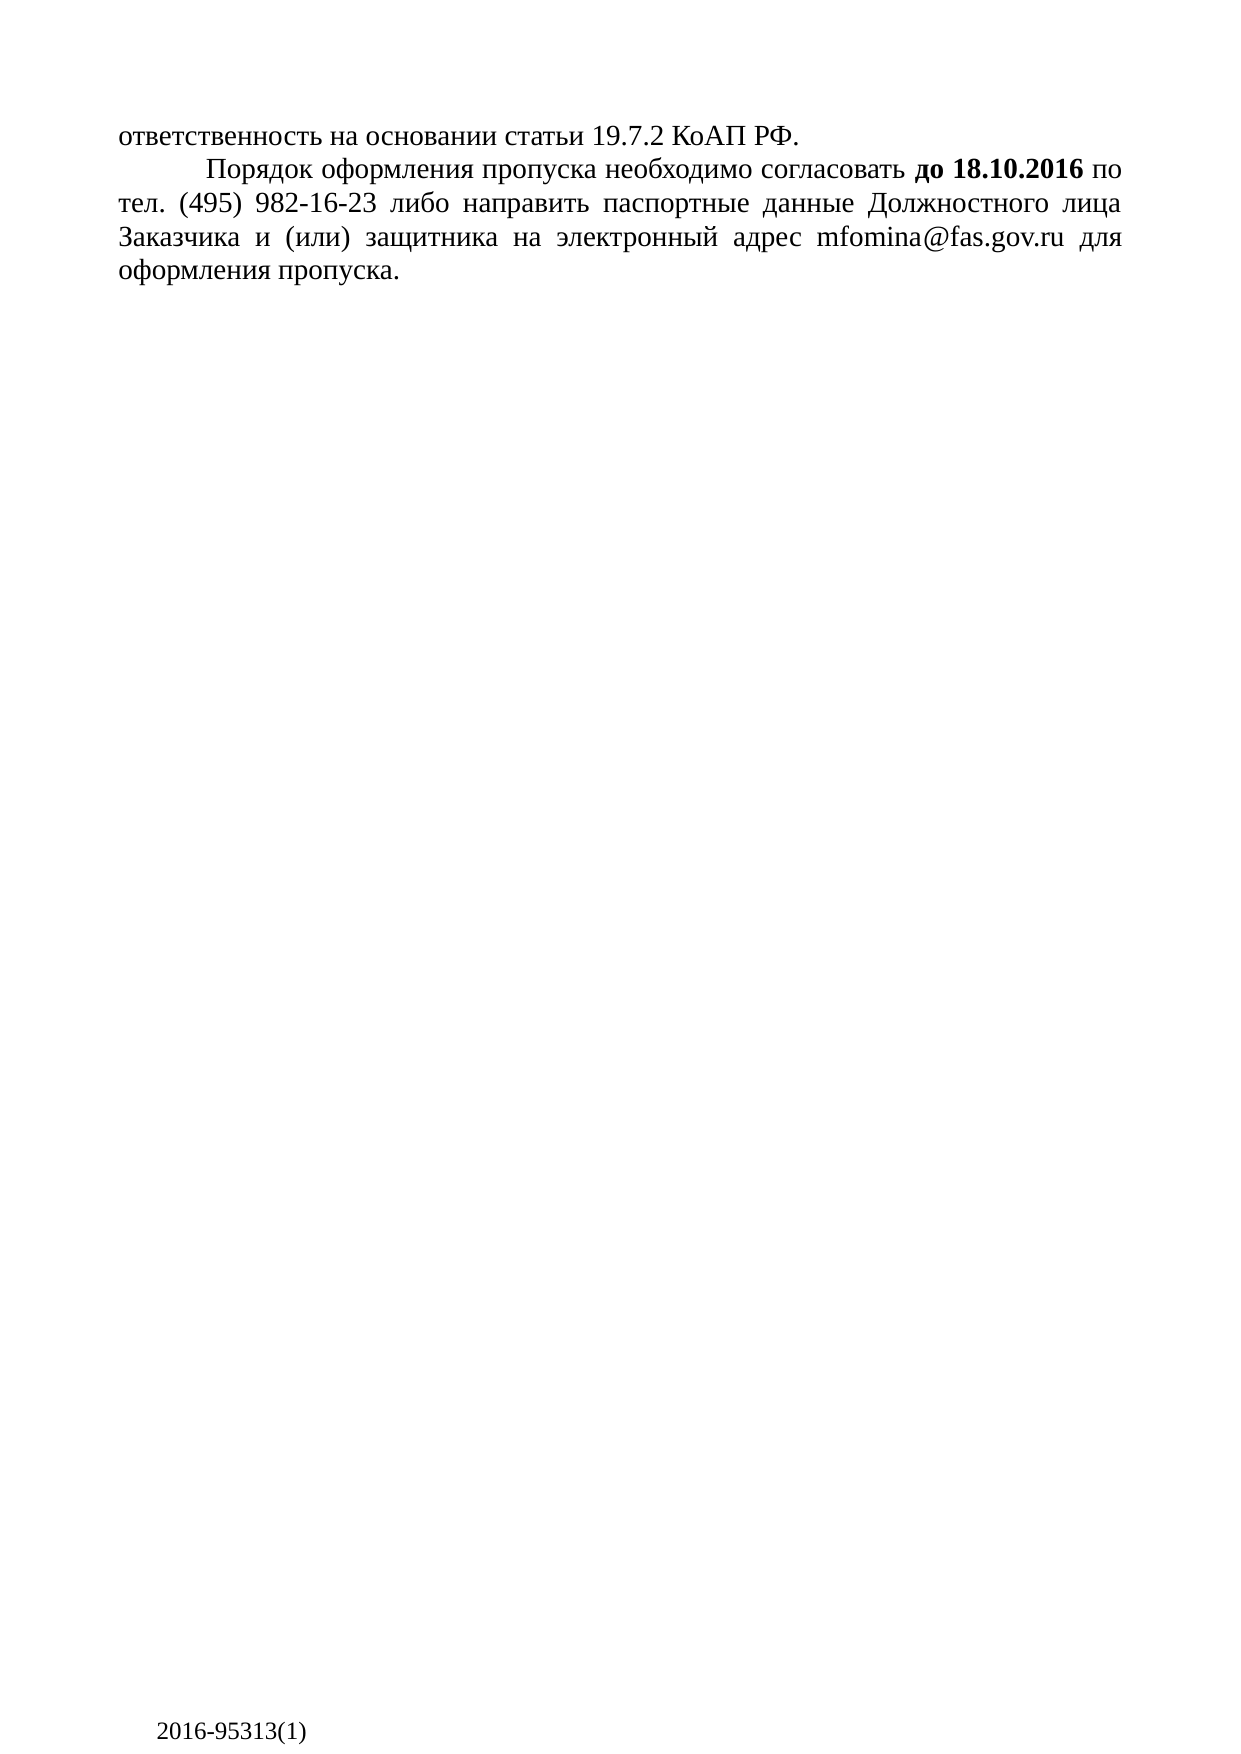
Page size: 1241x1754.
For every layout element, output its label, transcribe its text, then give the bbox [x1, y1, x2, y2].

text ответственность на основании статьи 19.7.2 КоАП РФ. [118, 118, 1122, 152]
text Порядок оформления пропуска необходимо согласовать до 18.10.2016 по тел. (495) 982-16-23 либо направить паспортные данные Должностного лица Заказчика и (или) защитника на электронный адрес mfomina@fas.gov.ru для оформления пропуска. [118, 152, 1122, 286]
